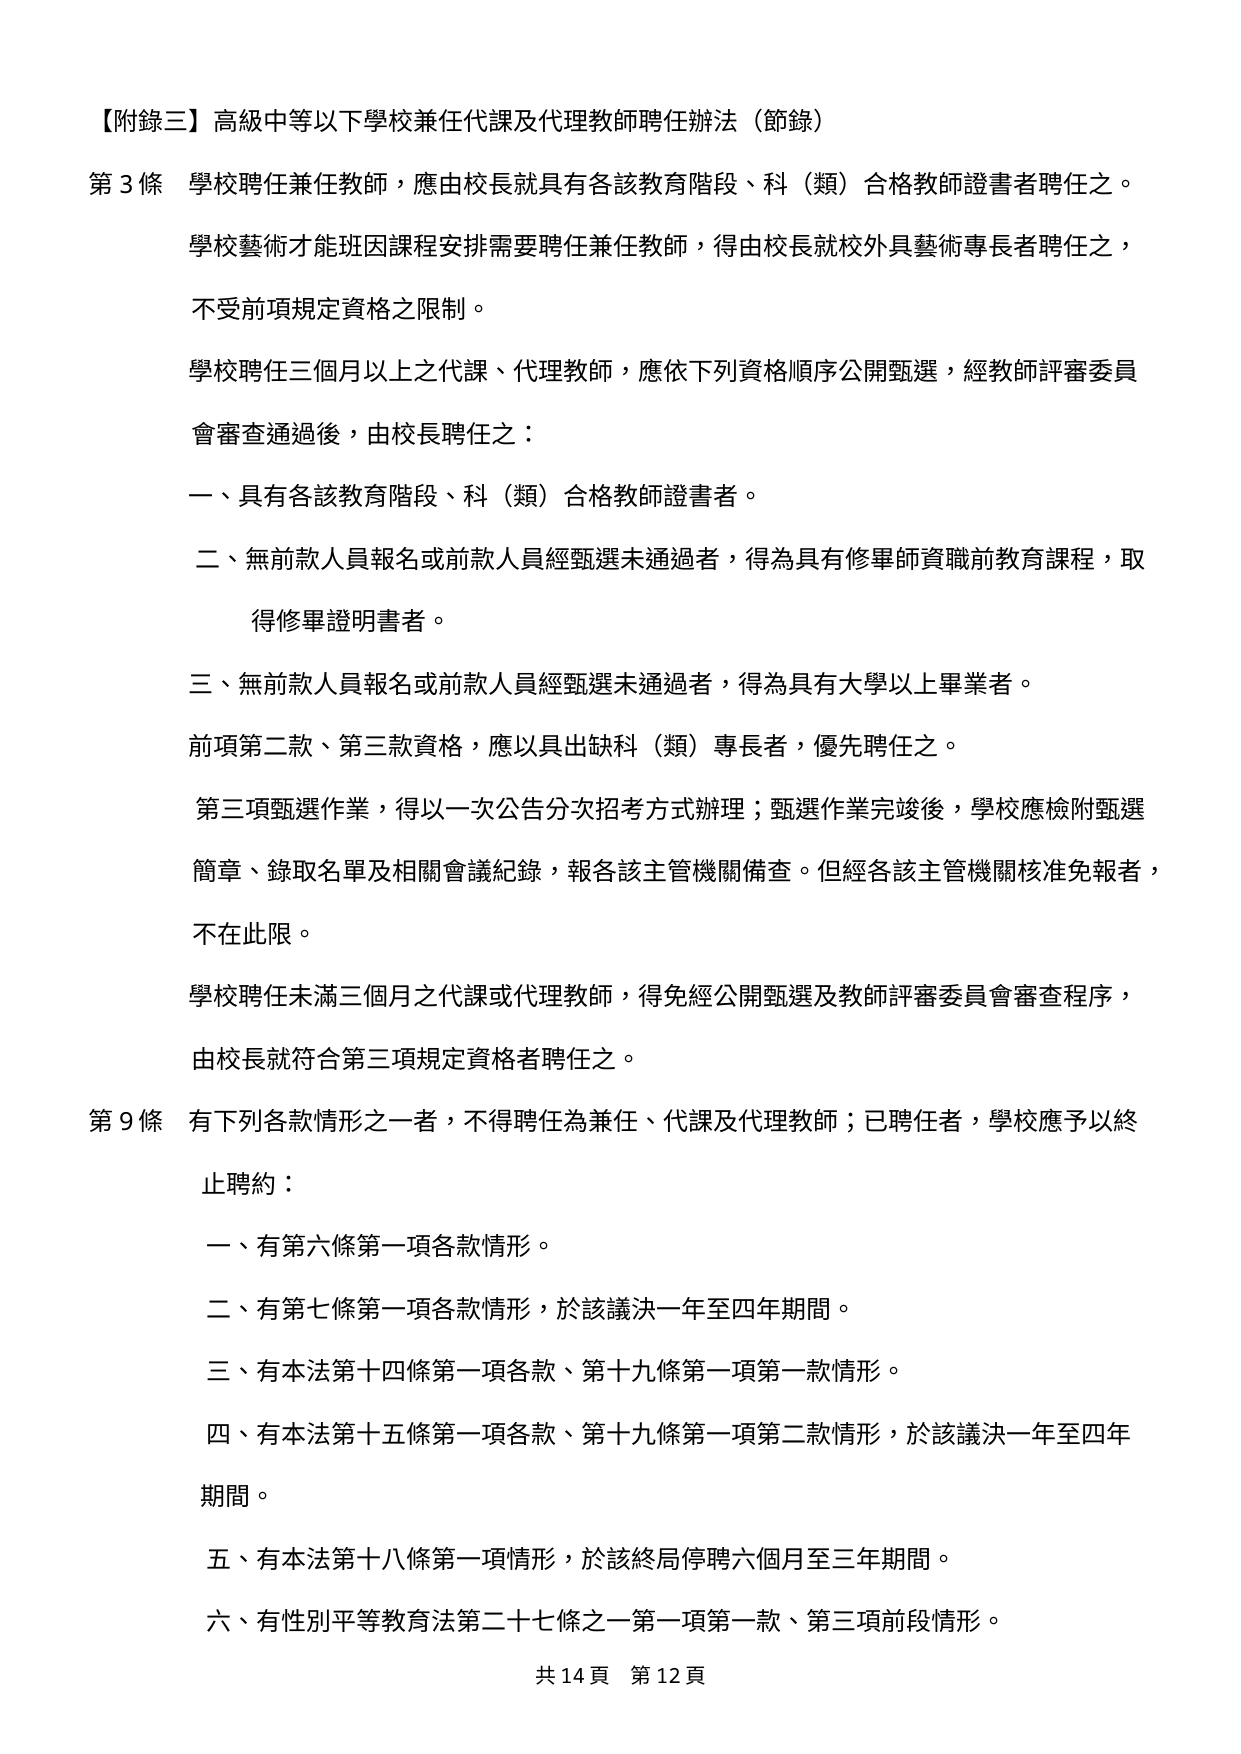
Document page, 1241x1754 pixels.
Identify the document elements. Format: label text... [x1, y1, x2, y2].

text 六、有性別平等教育法第二十七條之一第一項第一款、第三項前段情形。 [201, 1578, 1152, 1641]
text 三、無前款人員報名或前款人員經甄選未通過者，得為具有大學以上畢業者。 [189, 641, 1152, 703]
text 第9條 有下列各款情形之一者，不得聘任為兼任、代課及代理教師；已聘任者，學校應予以終止聘約： [89, 1078, 1152, 1203]
text 五、有本法第十八條第一項情形，於該終局停聘六個月至三年期間。 [201, 1516, 1152, 1578]
text 二、有第七條第一項各款情形，於該議決一年至四年期間。 [201, 1266, 1152, 1328]
text 一、有第六條第一項各款情形。 [201, 1203, 1152, 1266]
text 第3條 學校聘任兼任教師，應由校長就具有各該教育階段、科（類）合格教師證書者聘任之。 [89, 141, 1152, 203]
text 前項第二款、第三款資格，應以具出缺科（類）專長者，優先聘任之。 [189, 703, 1152, 766]
text 學校聘任未滿三個月之代課或代理教師，得免經公開甄選及教師評審委員會審查程序，由校長就符合第三項規定資格者聘任之。 [188, 953, 1152, 1078]
text 一、具有各該教育階段、科（類）合格教師證書者。 [189, 453, 1152, 516]
text 【附錄三】高級中等以下學校兼任代課及代理教師聘任辦法（節錄） [89, 78, 1152, 141]
text 學校藝術才能班因課程安排需要聘任兼任教師，得由校長就校外具藝術專長者聘任之，不受前項規定資格之限制。 [188, 203, 1152, 328]
text 三、有本法第十四條第一項各款、第十九條第一項第一款情形。 [201, 1328, 1152, 1391]
text 第三項甄選作業，得以一次公告分次招考方式辦理；甄選作業完竣後，學校應檢附甄選簡章、錄取名單及相關會議紀錄，報各該主管機關備查。但經各該主管機關核准免報者，不在此限。 [192, 766, 1152, 953]
text 二、無前款人員報名或前款人員經甄選未通過者，得為具有修畢師資職前教育課程，取得修畢證明書者。 [195, 516, 1152, 641]
text 學校聘任三個月以上之代課、代理教師，應依下列資格順序公開甄選，經教師評審委員會審查通過後，由校長聘任之： [188, 328, 1152, 453]
text 四、有本法第十五條第一項各款、第十九條第一項第二款情形，於該議決一年至四年期間。 [201, 1391, 1152, 1516]
